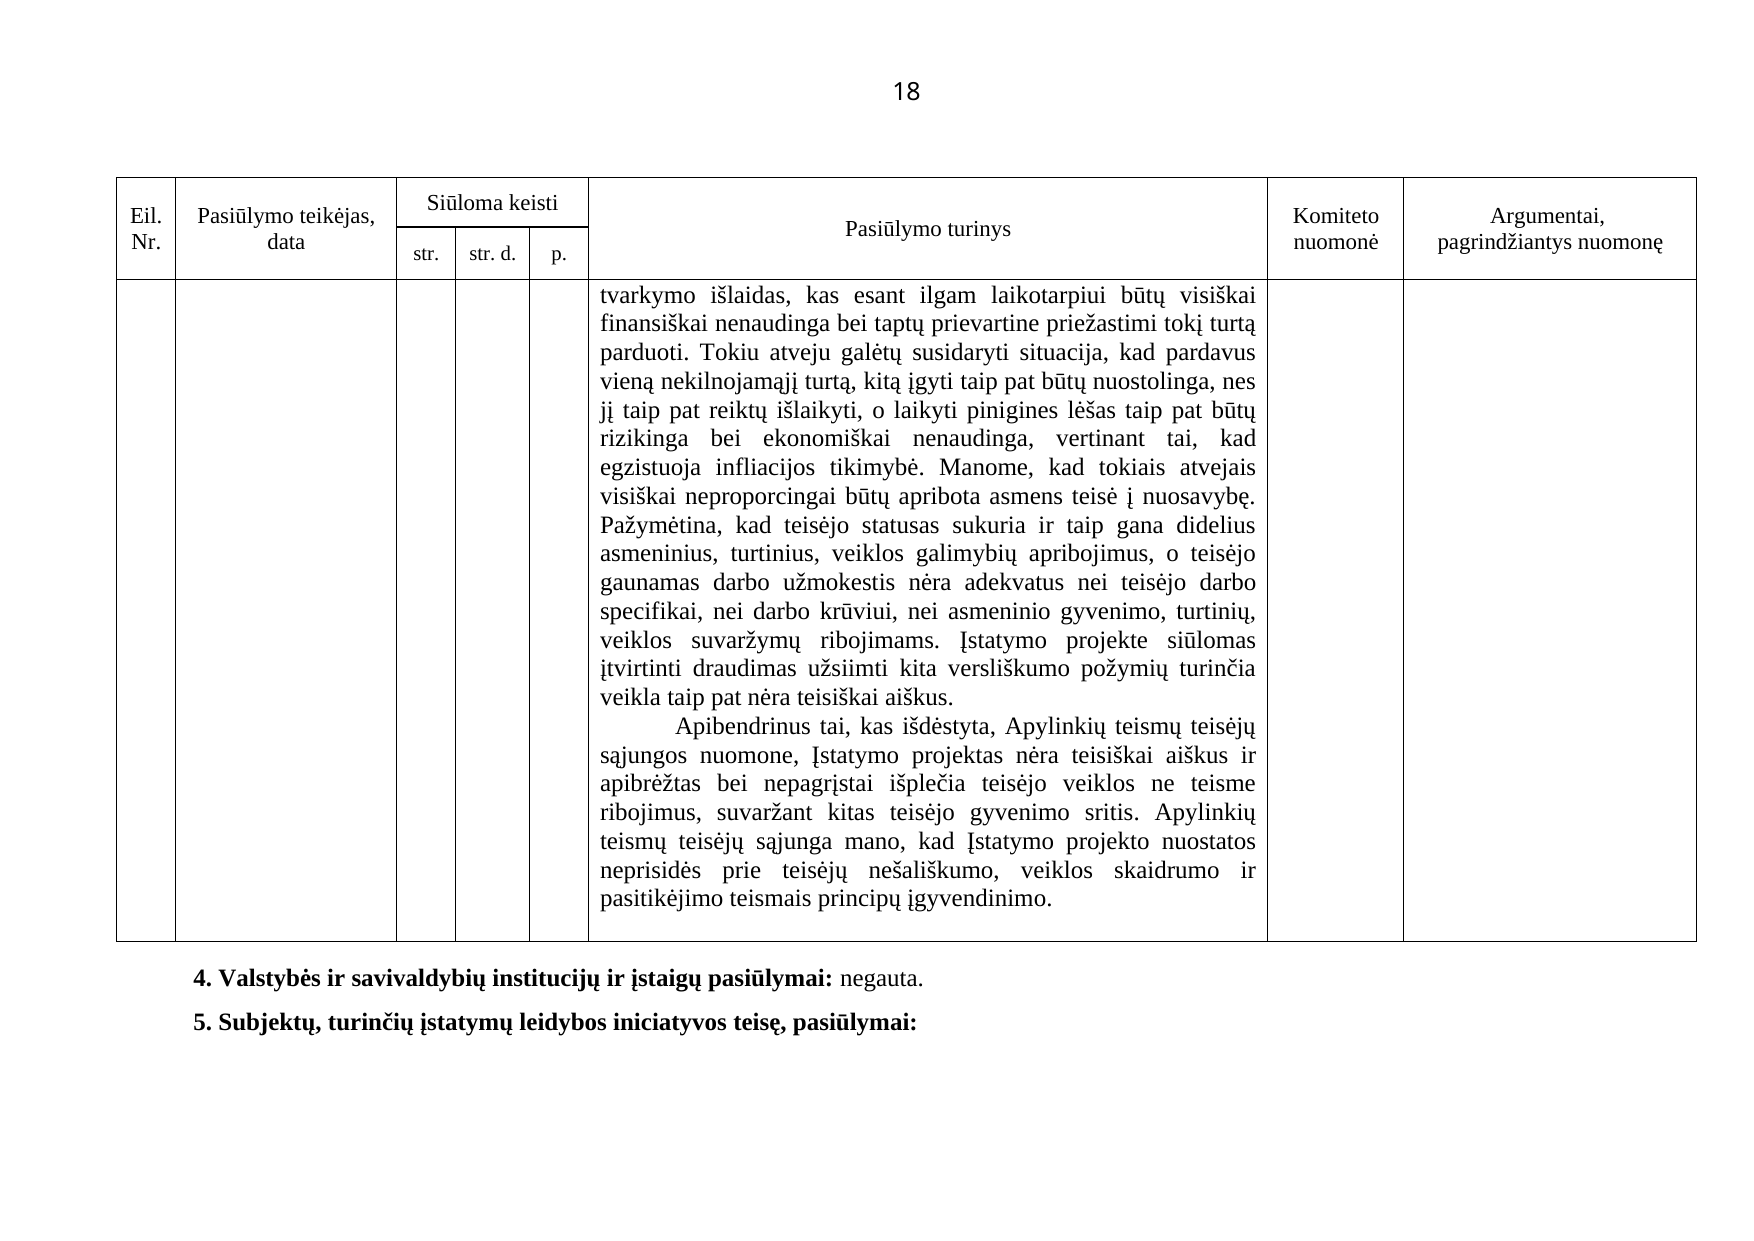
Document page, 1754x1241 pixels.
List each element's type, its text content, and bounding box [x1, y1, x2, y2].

table_header Argumentai, pagrindžiantys nuomonę [1404, 178, 1696, 279]
table_cell tvarkymo išlaidas, kas esant ilgam laikotarpiui būtų visiškai finansiškai nenaudinga bei taptų prievartine priežastimi tokį turtą parduoti. Tokiu atveju galėtų susidaryti situacija, kad pardavus vieną nekilnojamąjį turtą, kitą įgyti taip pat būtų nuostolinga, nes jį taip pat reiktų išlaikyti, o laikyti pinigines lėšas taip pat būtų rizikinga bei ekonomiškai nenaudinga, vertinant tai, kad egzistuoja infliacijos tikimybė. Manome, kad tokiais atvejais visiškai neproporcingai būtų apribota asmens teisė į nuosavybę. Pažymėtina, kad teisėjo statusas sukuria ir taip gana didelius asmeninius, turtinius, veiklos galimybių apribojimus, o teisėjo gaunamas darbo užmokestis nėra adekvatus nei teisėjo darbo specifikai, nei darbo krūviui, nei asmeninio gyvenimo, turtinių, veiklos suvaržymų ribojimams. Įstatymo projekte siūlomas įtvirtinti draudimas užsiimti kita versliškumo požymių turinčia veikla taip pat nėra teisiškai aiškus. Apibendrinus tai, kas išdėstyta, Apylinkių teismų teisėjų sąjungos nuomone, Įstatymo projektas nėra teisiškai aiškus ir apibrėžtas bei nepagrįstai išplečia teisėjo veiklos ne teisme ribojimus, suvaržant kitas teisėjo gyvenimo sritis. Apylinkių teismų teisėjų sąjunga mano, kad Įstatymo projekto nuostatos neprisidės prie teisėjų nešališkumo, veiklos skaidrumo ir pasitikėjimo teismais principų įgyvendinimo. [589, 280, 1267, 941]
table_header Siūloma keisti [397, 178, 588, 226]
table_header Pasiūlymo turinys [589, 178, 1267, 279]
table_header Pasiūlymo teikėjas, data [176, 178, 396, 279]
table_cell p. [530, 228, 588, 279]
table_cell str. d. [456, 228, 529, 279]
table_cell [530, 280, 588, 941]
text 5. Subjektų, turinčių įstatymų leidybos iniciatyvos teisę, pasiūlymai: [118, 1007, 1695, 1035]
table_header Eil. Nr. [117, 178, 175, 279]
table_cell [397, 280, 455, 941]
table_cell str. [397, 228, 455, 279]
table_cell [456, 280, 529, 941]
table_cell [1404, 280, 1696, 941]
table_cell [176, 280, 396, 941]
table_cell [117, 280, 175, 941]
table_cell [1268, 280, 1403, 941]
text 4. Valstybės ir savivaldybių institucijų ir įstaigų pasiūlymai: negauta. [118, 963, 1695, 992]
table_header Komiteto nuomonė [1268, 178, 1403, 279]
